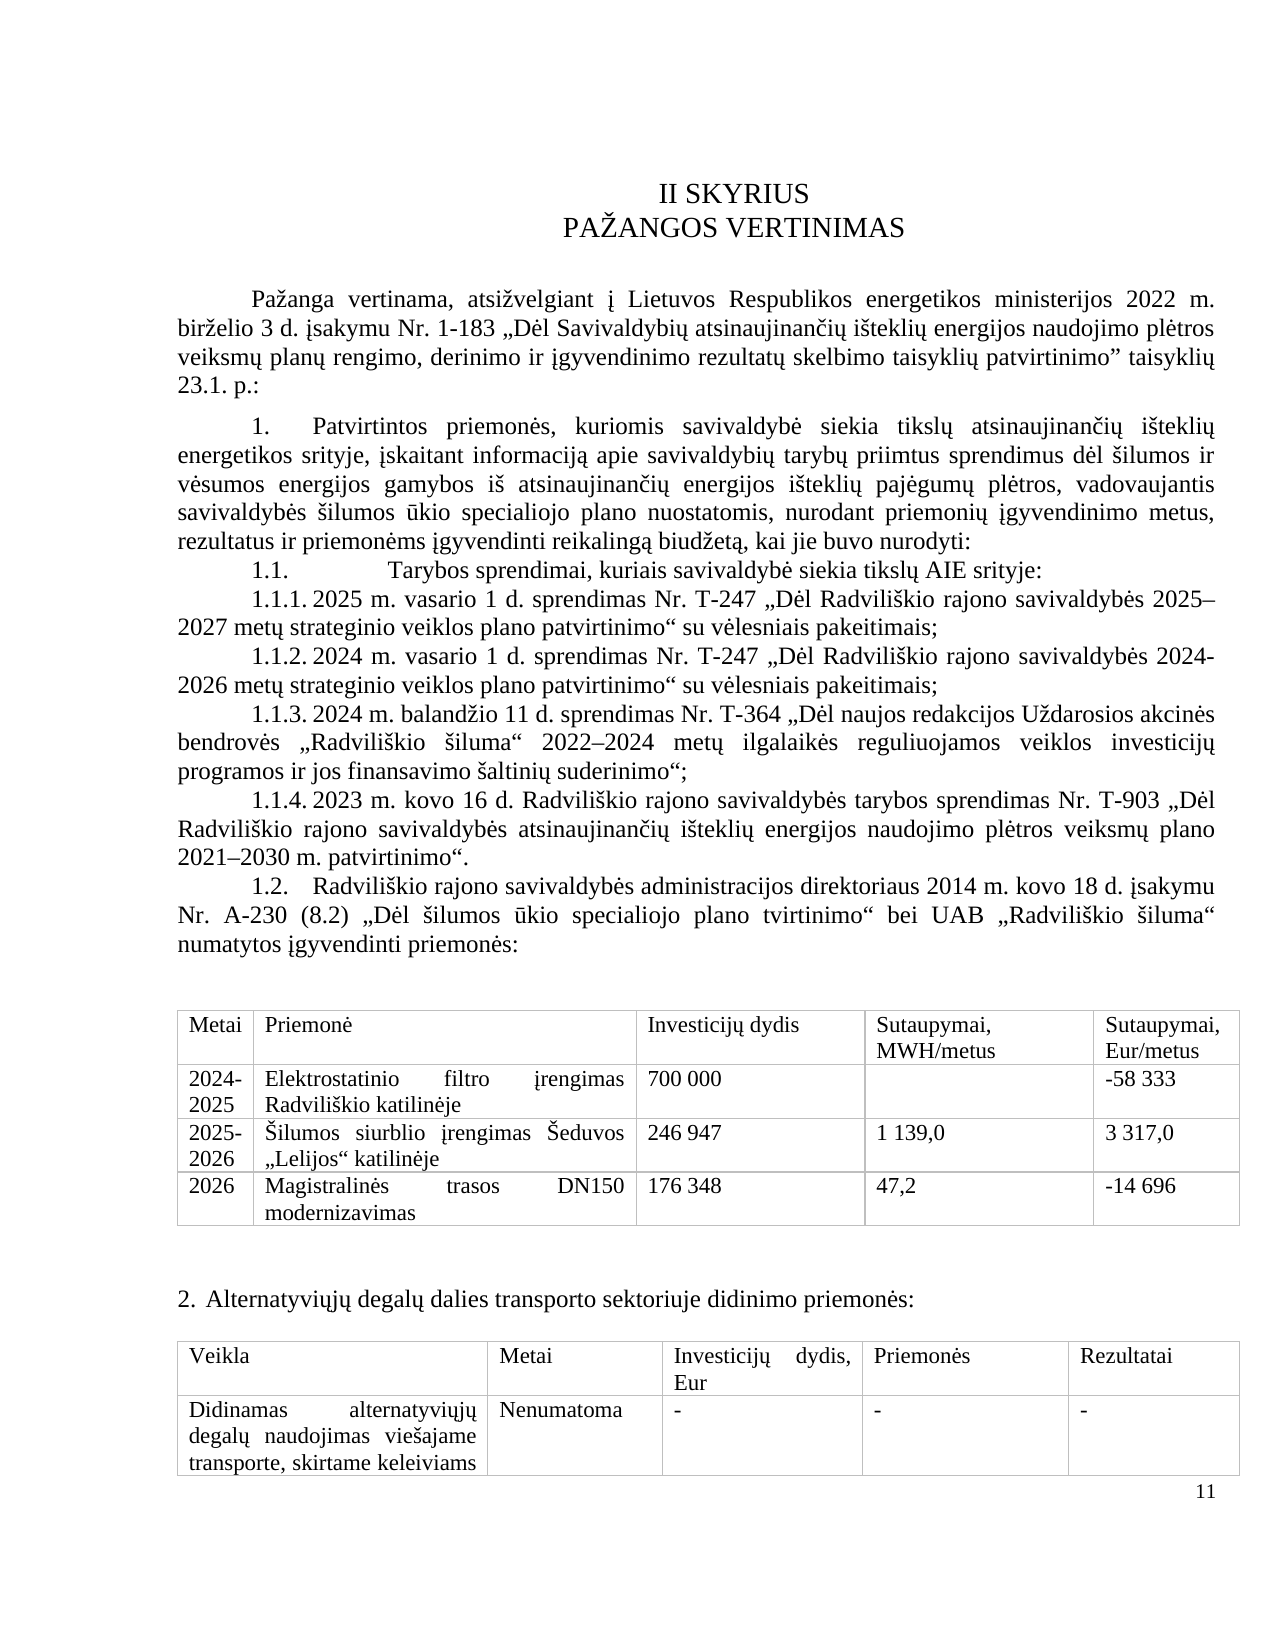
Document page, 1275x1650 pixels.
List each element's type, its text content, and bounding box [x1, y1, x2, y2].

table_header Investicijų dydis [637, 1011, 864, 1064]
table_cell Didinamas alternatyviųjų degalų naudojimas viešajame transporte, skirtame keleiviams [178, 1396, 487, 1475]
text 1.1.3. 2024 m. balandžio 11 d. sprendimas Nr. T-364 „Dėl naujos redakcijos Uždarosios akcinės bendrovės „Radviliškio šiluma“ 2022–2024 metų ilgalaikės reguliuojamos veiklos investicijų programos ir jos finansavimo šaltinių suderinimo“; [177, 699, 1216, 785]
table_cell 176 348 [637, 1173, 864, 1225]
table_cell - [863, 1396, 1068, 1475]
table_cell Šilumos siurblio įrengimas Šeduvos „Lelijos“ katilinėje [254, 1119, 636, 1171]
table_header Priemonės [863, 1342, 1068, 1395]
table_cell 3 317,0 [1094, 1119, 1239, 1171]
table_header Investicijų dydis, Eur [663, 1342, 862, 1395]
table_cell [866, 1065, 1093, 1118]
table_cell 2025-2026 [178, 1119, 253, 1171]
table_cell -14 696 [1094, 1173, 1239, 1225]
table_cell - [1069, 1396, 1239, 1475]
table_cell 700 000 [637, 1065, 864, 1118]
table_cell Magistralinės trasos DN150 modernizavimas [254, 1173, 636, 1225]
text 1.1.2. 2024 m. vasario 1 d. sprendimas Nr. T-247 „Dėl Radviliškio rajono savivaldybės 2024-2026 metų strateginio veiklos plano patvirtinimo“ su vėlesniais pakeitimais; [177, 641, 1216, 699]
text 1.1. Tarybos sprendimai, kuriais savivaldybė siekia tikslų AIE srityje: [251, 555, 1216, 584]
table_header Rezultatai [1069, 1342, 1239, 1395]
table_cell -58 333 [1094, 1065, 1239, 1118]
text 1.1.4. 2023 m. kovo 16 d. Radviliškio rajono savivaldybės tarybos sprendimas Nr. T-903 „Dėl Radviliškio rajono savivaldybės atsinaujinančių išteklių energijos naudojimo plėtros veiksmų plano 2021–2030 m. patvirtinimo“. [177, 785, 1216, 871]
text 2. Alternatyviųjų degalų dalies transporto sektoriuje didinimo priemonės: [177, 1284, 1216, 1312]
table_header Sutaupymai, Eur/metus [1094, 1011, 1239, 1064]
table_cell Nenumatoma [488, 1396, 662, 1475]
table_header Priemonė [254, 1011, 636, 1064]
text Pažanga vertinama, atsižvelgiant į Lietuvos Respublikos energetikos ministerijos 2022 m. birželio 3 d. įsakymu Nr. 1-183 „Dėl Savivaldybių atsinaujinančių išteklių energijos naudojimo plėtros veiksmų planų rengimo, derinimo ir įgyvendinimo rezultatų skelbimo taisyklių patvirtinimo” taisyklių 23.1. p.: [177, 284, 1216, 399]
text ii SKYRIUS [252, 176, 1216, 210]
table_cell 47,2 [866, 1173, 1093, 1225]
table_cell 2024-2025 [178, 1065, 253, 1118]
table_cell 246 947 [637, 1119, 864, 1171]
table_cell 1 139,0 [866, 1119, 1093, 1171]
table_header Metai [488, 1342, 662, 1395]
table_header Veikla [178, 1342, 487, 1395]
table_cell 2026 [178, 1173, 253, 1225]
table_header Metai [178, 1011, 253, 1064]
table_cell Elektrostatinio filtro įrengimas Radviliškio katilinėje [254, 1065, 636, 1118]
text 1.1.1. 2025 m. vasario 1 d. sprendimas Nr. T-247 „Dėl Radviliškio rajono savivaldybės 2025–2027 metų strateginio veiklos plano patvirtinimo“ su vėlesniais pakeitimais; [177, 584, 1216, 641]
table_cell - [663, 1396, 862, 1475]
table_header Sutaupymai, MWH/metus [866, 1011, 1093, 1064]
text 1.2. Radviliškio rajono savivaldybės administracijos direktoriaus 2014 m. kovo 18 d. įsakymu Nr. A-230 (8.2) „Dėl šilumos ūkio specialiojo plano tvirtinimo“ bei UAB „Radviliškio šiluma“ numatytos įgyvendinti priemonės: [177, 871, 1216, 957]
text 1. Patvirtintos priemonės, kuriomis savivaldybė siekia tikslų atsinaujinančių išteklių energetikos srityje, įskaitant informaciją apie savivaldybių tarybų priimtus sprendimus dėl šilumos ir vėsumos energijos gamybos iš atsinaujinančių energijos išteklių pajėgumų plėtros, vadovaujantis savivaldybės šilumos ūkio specialiojo plano nuostatomis, nurodant priemonių įgyvendinimo metus, rezultatus ir priemonėms įgyvendinti reikalingą biudžetą, kai jie buvo nurodyti: [177, 411, 1216, 555]
text Pažangos vertinimas [252, 210, 1216, 243]
